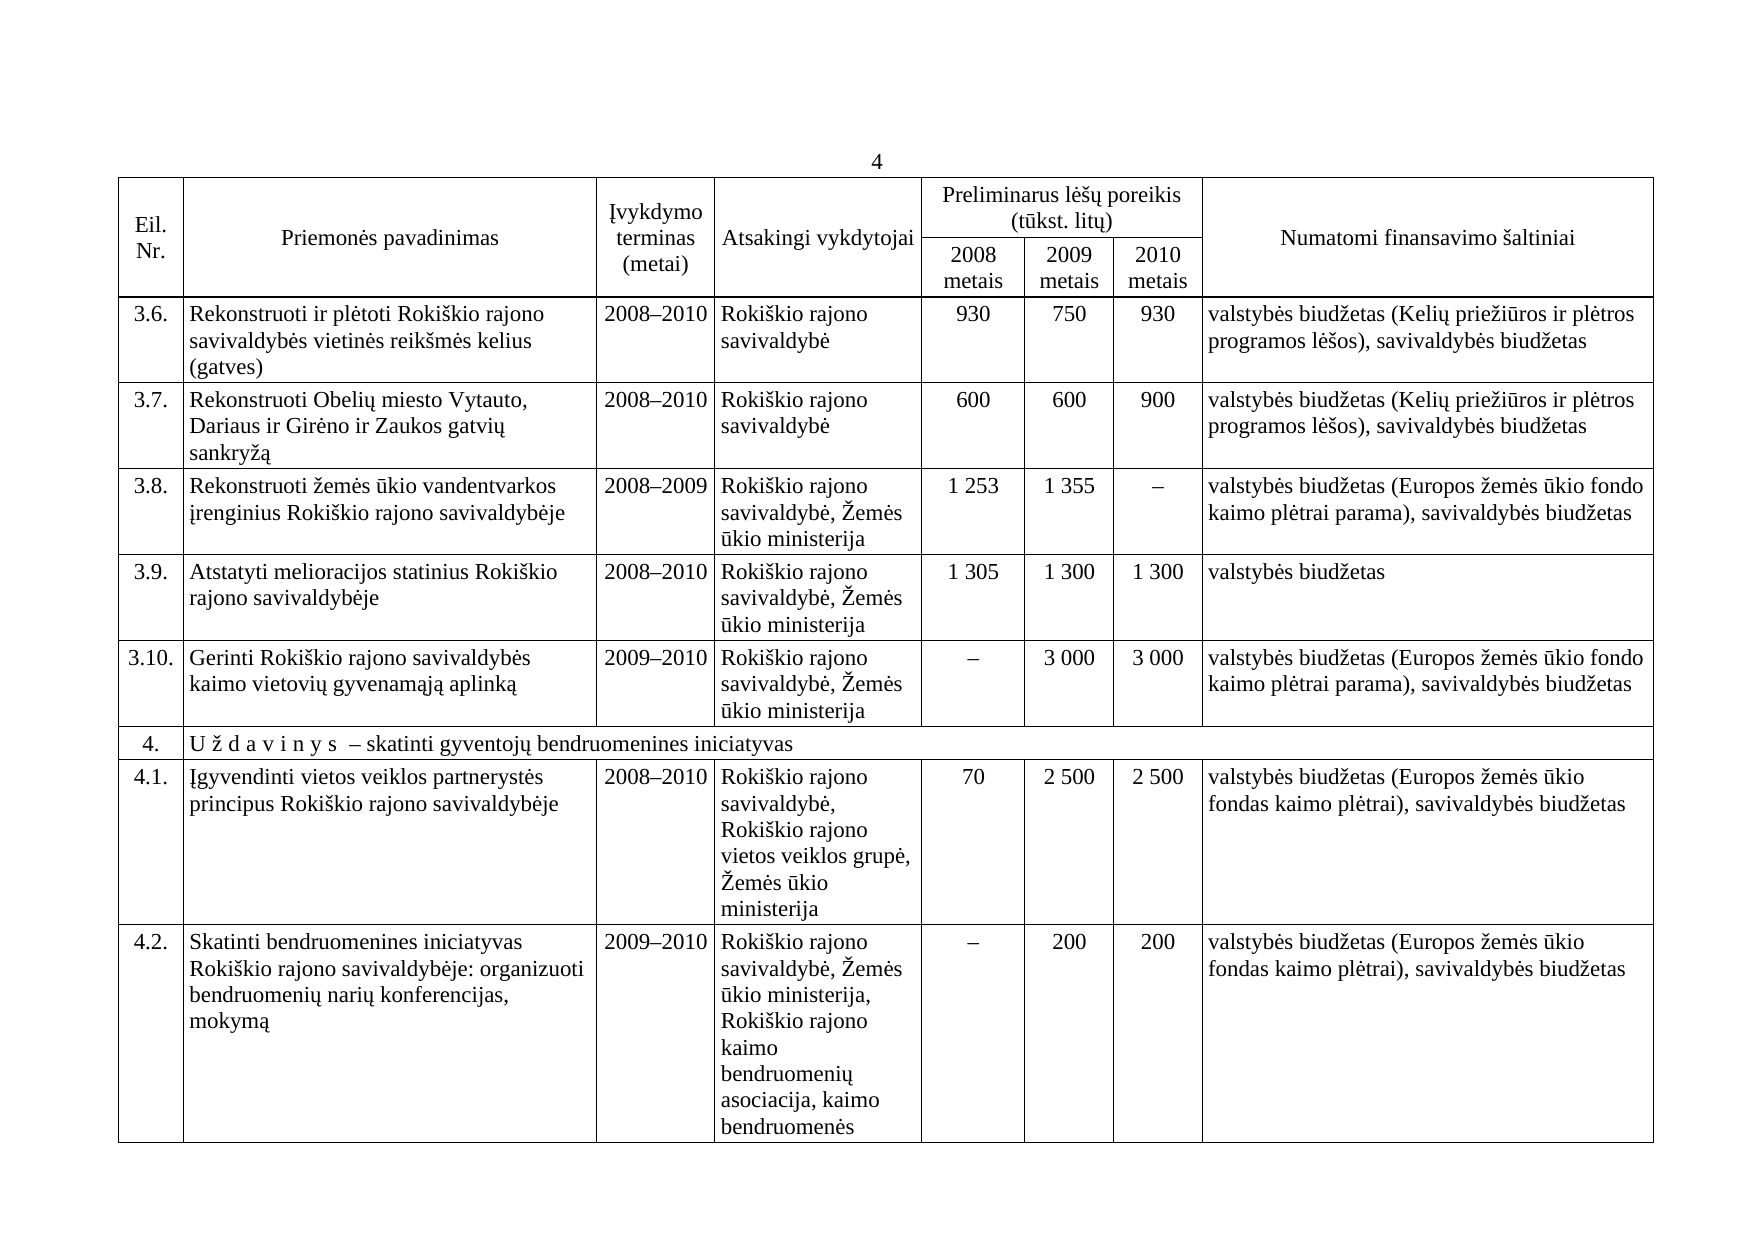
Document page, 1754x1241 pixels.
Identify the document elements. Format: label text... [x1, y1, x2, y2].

table_header Numatomi finansavimo šaltiniai [1203, 178, 1653, 296]
table_cell Skatinti bendruomenines iniciatyvas Rokiškio rajono savivaldybėje: organizuoti bendruomenių narių konferencijas, mokymą [184, 925, 596, 1142]
table_cell 2 500 [1025, 760, 1113, 924]
table_cell 2008–2009 [597, 469, 714, 554]
table_cell 930 [1114, 298, 1202, 382]
table_cell 1 300 [1114, 555, 1202, 640]
table_cell Gerinti Rokiškio rajono savivaldybės kaimo vietovių gyvenamąją aplinką [184, 641, 596, 726]
table_cell – [922, 641, 1024, 726]
table_cell 70 [922, 760, 1024, 924]
table_cell Rekonstruoti žemės ūkio vandentvarkos įrenginius Rokiškio rajono savivaldybėje [184, 469, 596, 554]
table_cell 750 [1025, 298, 1113, 382]
table_cell 2008–2010 [597, 298, 714, 382]
table_cell Įgyvendinti vietos veiklos partnerystės principus Rokiškio rajono savivaldybėje [184, 760, 596, 924]
table_header Priemonės pavadinimas [184, 178, 596, 296]
table_cell valstybės biudžetas (Europos žemės ūkio fondas kaimo plėtrai), savivaldybės biudžetas [1203, 760, 1653, 924]
table_cell Rokiškio rajono savivaldybė, Rokiškio rajono vietos veiklos grupė, Žemės ūkio ministerija [715, 760, 921, 924]
table_cell 4. [119, 727, 183, 759]
table_cell 930 [922, 298, 1024, 382]
table_cell 2008–2010 [597, 383, 714, 468]
table_cell – [1114, 469, 1202, 554]
table_header Eil. Nr. [119, 178, 183, 296]
table_cell 3.8. [119, 469, 183, 554]
table_cell 3.9. [119, 555, 183, 640]
table_cell Rokiškio rajono savivaldybė [715, 383, 921, 468]
table_cell 2008–2010 [597, 760, 714, 924]
table_cell 600 [922, 383, 1024, 468]
table_cell 3.6. [119, 298, 183, 382]
table_cell 2009 metais [1025, 238, 1113, 296]
table_cell 2009–2010 [597, 925, 714, 1142]
table_cell 200 [1114, 925, 1202, 1142]
table_cell 3 000 [1114, 641, 1202, 726]
table_cell valstybės biudžetas (Europos žemės ūkio fondo kaimo plėtrai parama), savivaldybės biudžetas [1203, 641, 1653, 726]
table_cell valstybės biudžetas (Kelių priežiūros ir plėtros programos lėšos), savivaldybės biudžetas [1203, 383, 1653, 468]
table_header Įvykdymo terminas (metai) [597, 178, 714, 296]
table_cell 200 [1025, 925, 1113, 1142]
table_cell 1 300 [1025, 555, 1113, 640]
table_cell 4.2. [119, 925, 183, 1142]
table_cell Rokiškio rajono savivaldybė, Žemės ūkio ministerija [715, 641, 921, 726]
table_cell Uždavinys – skatinti gyventojų bendruomenines iniciatyvas [184, 727, 1653, 759]
table_cell valstybės biudžetas (Europos žemės ūkio fondas kaimo plėtrai), savivaldybės biudžetas [1203, 925, 1653, 1142]
table_cell 900 [1114, 383, 1202, 468]
table_cell 2 500 [1114, 760, 1202, 924]
table_cell valstybės biudžetas (Europos žemės ūkio fondo kaimo plėtrai parama), savivaldybės biudžetas [1203, 469, 1653, 554]
table_cell Atstatyti melioracijos statinius Rokiškio rajono savivaldybėje [184, 555, 596, 640]
table_cell – [922, 925, 1024, 1142]
table_cell 3 000 [1025, 641, 1113, 726]
table_cell 2010 metais [1114, 238, 1202, 296]
table_cell 1 305 [922, 555, 1024, 640]
table_cell 3.7. [119, 383, 183, 468]
table_cell Rokiškio rajono savivaldybė, Žemės ūkio ministerija [715, 555, 921, 640]
table_cell 2009–2010 [597, 641, 714, 726]
table_cell 600 [1025, 383, 1113, 468]
table_header Atsakingi vykdytojai [715, 178, 921, 296]
table_cell 2008 metais [922, 238, 1024, 296]
table_cell Rokiškio rajono savivaldybė, Žemės ūkio ministerija, Rokiškio rajono kaimo bendruomenių asociacija, kaimo bendruomenės [715, 925, 921, 1142]
table_header Preliminarus lėšų poreikis (tūkst. litų) [922, 178, 1202, 237]
table_cell 1 253 [922, 469, 1024, 554]
table_cell Rokiškio rajono savivaldybė [715, 298, 921, 382]
table_cell Rekonstruoti Obelių miesto Vytauto, Dariaus ir Girėno ir Zaukos gatvių sankryžą [184, 383, 596, 468]
table_cell valstybės biudžetas (Kelių priežiūros ir plėtros programos lėšos), savivaldybės biudžetas [1203, 298, 1653, 382]
table_cell Rokiškio rajono savivaldybė, Žemės ūkio ministerija [715, 469, 921, 554]
table_cell valstybės biudžetas [1203, 555, 1653, 640]
table_cell 1 355 [1025, 469, 1113, 554]
table_cell 2008–2010 [597, 555, 714, 640]
table_cell 3.10. [119, 641, 183, 726]
table_cell 4.1. [119, 760, 183, 924]
table_cell Rekonstruoti ir plėtoti Rokiškio rajono savivaldybės vietinės reikšmės kelius (gatves) [184, 298, 596, 382]
